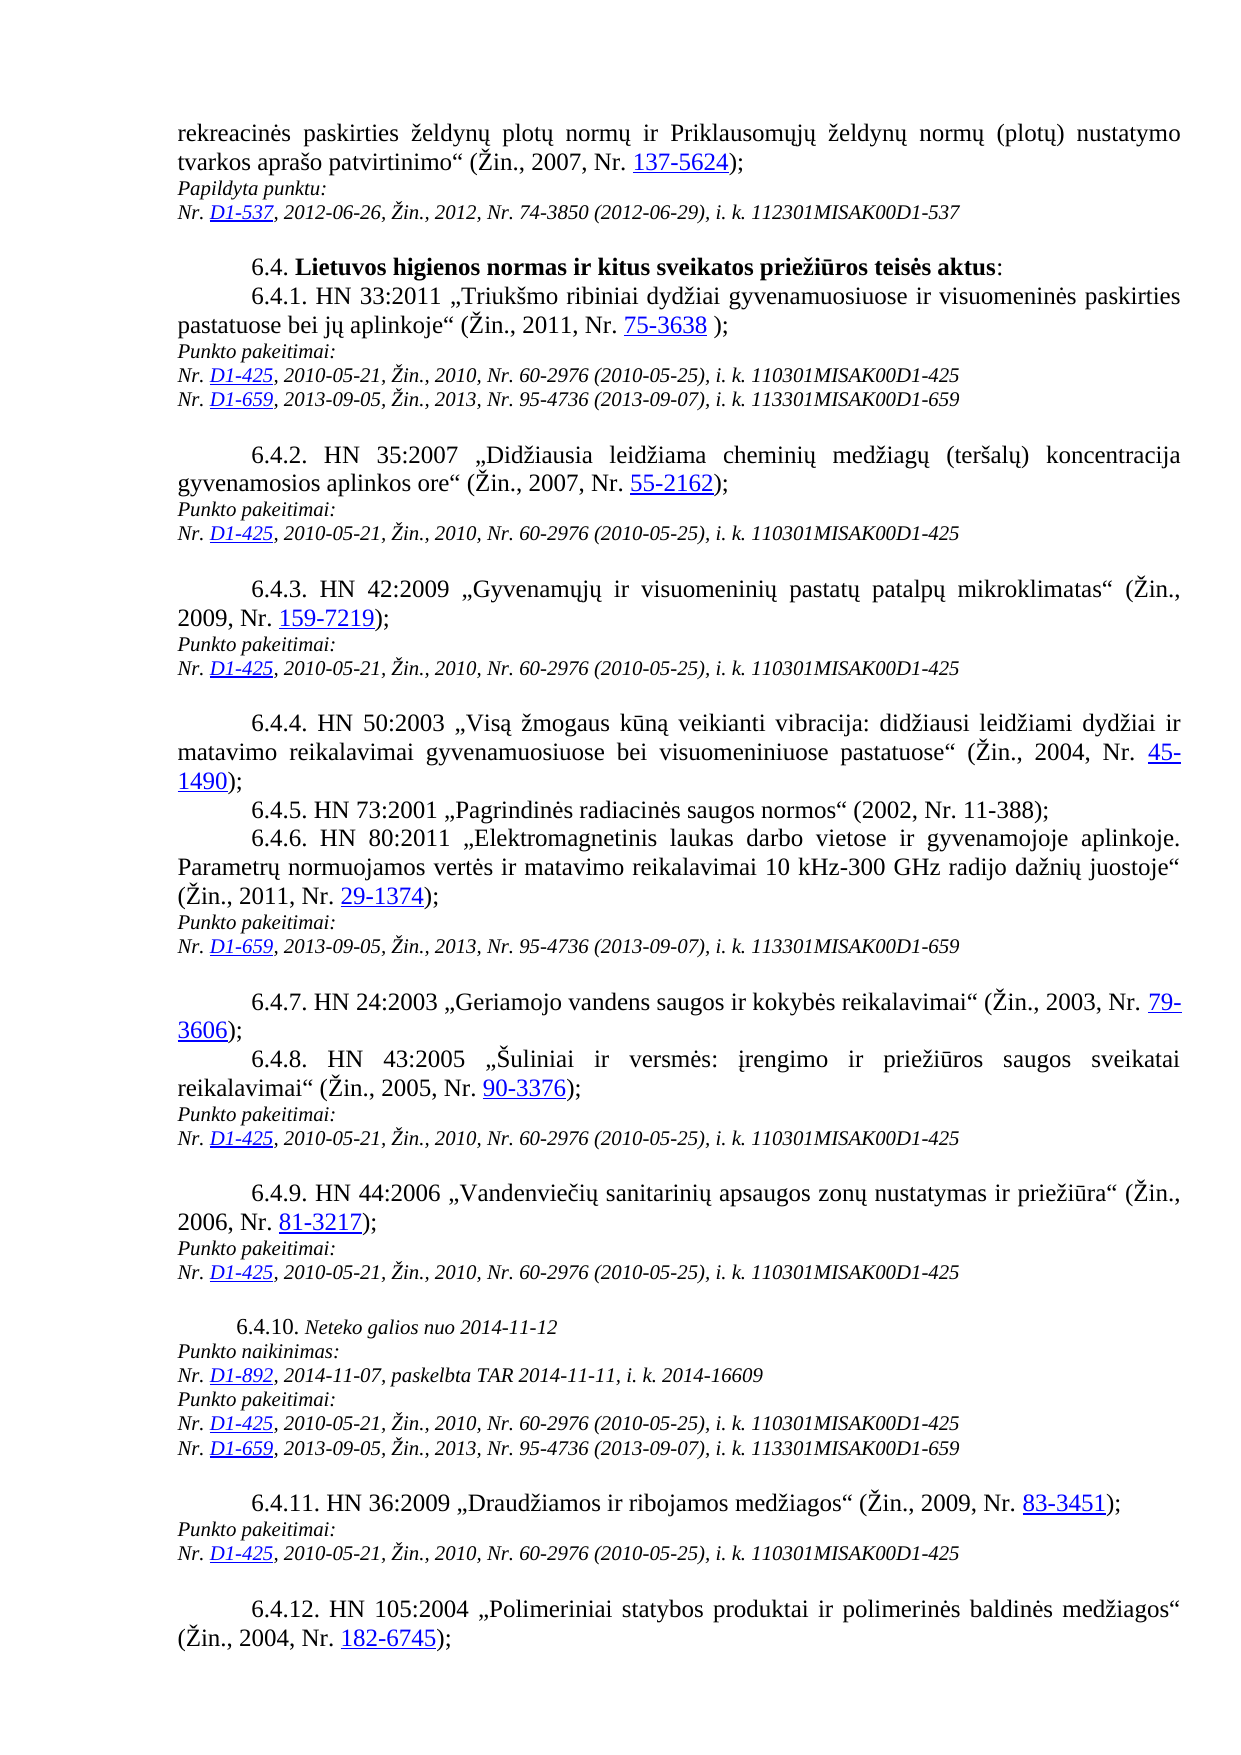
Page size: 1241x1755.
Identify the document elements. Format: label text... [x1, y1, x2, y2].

text 6.4.10. Neteko galios nuo 2014-11-12 [177, 1313, 1181, 1339]
text Punkto pakeitimai: [177, 339, 1181, 363]
text Punkto pakeitimai: [177, 1236, 1181, 1260]
text Nr. D1-425, 2010-05-21, Žin., 2010, Nr. 60-2976 (2010-05-25), i. k. 110301MISAK00D1-425 [177, 1126, 1181, 1150]
text Punkto pakeitimai: [177, 1387, 1181, 1411]
text Punkto pakeitimai: [177, 910, 1181, 934]
text Papildyta punktu: [177, 176, 1181, 200]
text Nr. D1-425, 2010-05-21, Žin., 2010, Nr. 60-2976 (2010-05-25), i. k. 110301MISAK00D1-425 [177, 1411, 1181, 1435]
text 6.4.8. HN 43:2005 „Šuliniai ir versmės: įrengimo ir priežiūros saugos sveikatai reikalavimai“ (Žin., 2005, Nr. 90-3376); [177, 1044, 1181, 1102]
text Nr. D1-425, 2010-05-21, Žin., 2010, Nr. 60-2976 (2010-05-25), i. k. 110301MISAK00D1-425 [177, 1541, 1181, 1565]
text 6.4.12. HN 105:2004 „Polimeriniai statybos produktai ir polimerinės baldinės medžiagos“ (Žin., 2004, Nr. 182-6745); [177, 1594, 1181, 1651]
text Nr. D1-537, 2012-06-26, Žin., 2012, Nr. 74-3850 (2012-06-29), i. k. 112301MISAK00D1-537 [177, 200, 1181, 224]
text 6.4.6. HN 80:2011 „Elektromagnetinis laukas darbo vietose ir gyvenamojoje aplinkoje. Parametrų normuojamos vertės ir matavimo reikalavimai 10 kHz-300 GHz radijo dažnių juostoje“ (Žin., 2011, Nr. 29-1374); [177, 823, 1181, 910]
text Nr. D1-659, 2013-09-05, Žin., 2013, Nr. 95-4736 (2013-09-07), i. k. 113301MISAK00D1-659 [177, 1435, 1181, 1459]
text Nr. D1-659, 2013-09-05, Žin., 2013, Nr. 95-4736 (2013-09-07), i. k. 113301MISAK00D1-659 [177, 934, 1181, 958]
text Nr. D1-892, 2014-11-07, paskelbta TAR 2014-11-11, i. k. 2014-16609 [177, 1363, 1181, 1387]
text 6.4.9. HN 44:2006 „Vandenviečių sanitarinių apsaugos zonų nustatymas ir priežiūra“ (Žin., 2006, Nr. 81-3217); [177, 1178, 1181, 1236]
text 6.4.11. HN 36:2009 „Draudžiamos ir ribojamos medžiagos“ (Žin., 2009, Nr. 83-3451); [177, 1488, 1181, 1517]
text 6.4.3. HN 42:2009 „Gyvenamųjų ir visuomeninių pastatų patalpų mikroklimatas“ (Žin., 2009, Nr. 159-7219); [177, 574, 1181, 632]
text 6.4.1. HN 33:2011 „Triukšmo ribiniai dydžiai gyvenamuosiuose ir visuomeninės paskirties pastatuose bei jų aplinkoje“ (Žin., 2011, Nr. 75-3638 ); [177, 281, 1181, 339]
text Punkto pakeitimai: [177, 1517, 1181, 1541]
text Nr. D1-425, 2010-05-21, Žin., 2010, Nr. 60-2976 (2010-05-25), i. k. 110301MISAK00D1-425 [177, 656, 1181, 680]
text Punkto pakeitimai: [177, 632, 1181, 656]
text Nr. D1-659, 2013-09-05, Žin., 2013, Nr. 95-4736 (2013-09-07), i. k. 113301MISAK00D1-659 [177, 387, 1181, 411]
text 6.4.2. HN 35:2007 „Didžiausia leidžiama cheminių medžiagų (teršalų) koncentracija gyvenamosios aplinkos ore“ (Žin., 2007, Nr. 55-2162); [177, 440, 1181, 497]
text Nr. D1-425, 2010-05-21, Žin., 2010, Nr. 60-2976 (2010-05-25), i. k. 110301MISAK00D1-425 [177, 521, 1181, 545]
text 6.4. Lietuvos higienos normas ir kitus sveikatos priežiūros teisės aktus: [177, 252, 1181, 281]
text rekreacinės paskirties želdynų plotų normų ir Priklausomųjų želdynų normų (plotų) nustatymo tvarkos aprašo patvirtinimo“ (Žin., 2007, Nr. 137-5624); [177, 118, 1181, 176]
text Punkto pakeitimai: [177, 1102, 1181, 1126]
text 6.4.7. HN 24:2003 „Geriamojo vandens saugos ir kokybės reikalavimai“ (Žin., 2003, Nr. 79-3606); [177, 987, 1181, 1044]
text 6.4.4. HN 50:2003 „Visą žmogaus kūną veikianti vibracija: didžiausi leidžiami dydžiai ir matavimo reikalavimai gyvenamuosiuose bei visuomeniniuose pastatuose“ (Žin., 2004, Nr. 45-1490); [177, 708, 1181, 795]
text 6.4.5. HN 73:2001 „Pagrindinės radiacinės saugos normos“ (2002, Nr. 11-388); [177, 795, 1181, 823]
text Nr. D1-425, 2010-05-21, Žin., 2010, Nr. 60-2976 (2010-05-25), i. k. 110301MISAK00D1-425 [177, 1260, 1181, 1284]
text Punkto naikinimas: [177, 1339, 1181, 1363]
text Punkto pakeitimai: [177, 497, 1181, 521]
text Nr. D1-425, 2010-05-21, Žin., 2010, Nr. 60-2976 (2010-05-25), i. k. 110301MISAK00D1-425 [177, 363, 1181, 387]
